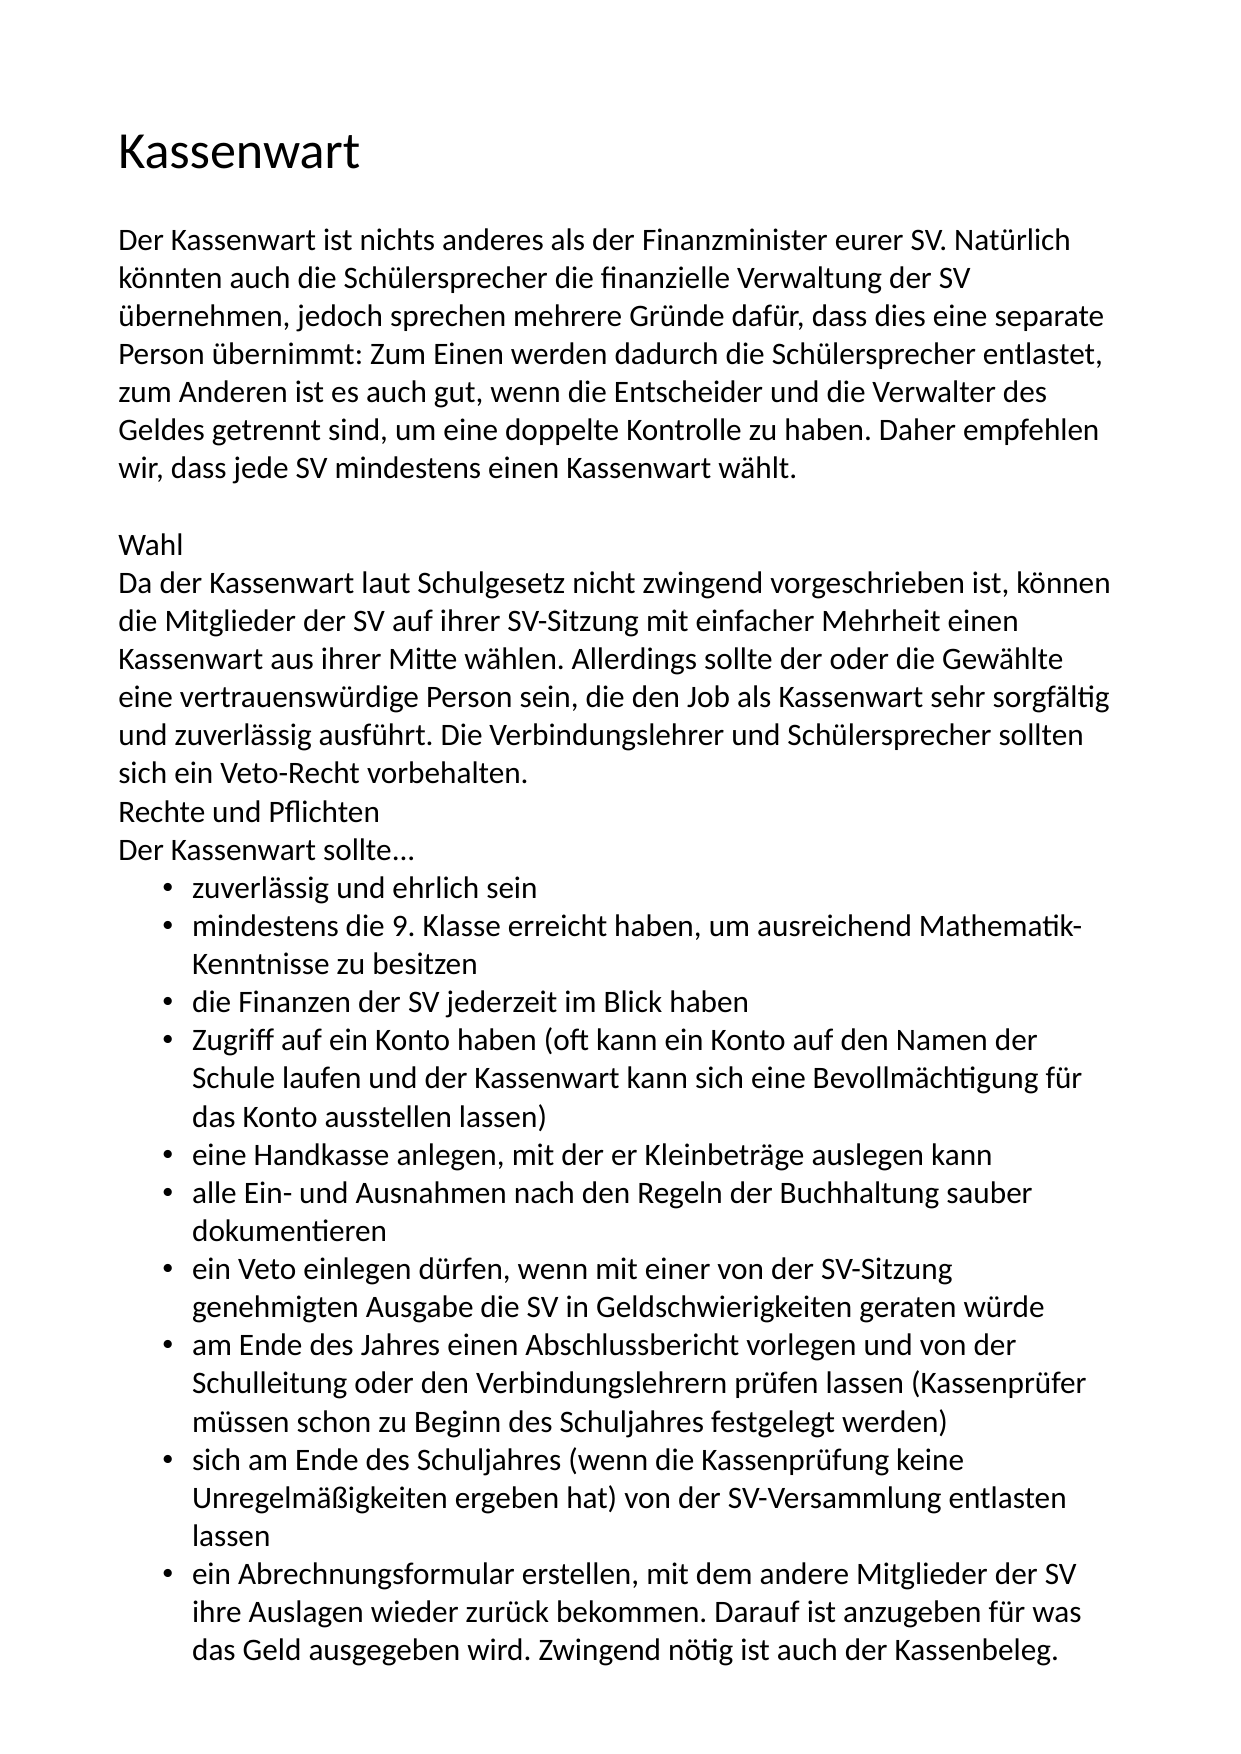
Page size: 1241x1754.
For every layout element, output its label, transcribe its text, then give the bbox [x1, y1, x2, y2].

list sich am Ende des Schuljahres (wenn die Kassenprüfung keine Unregelmäßigkeiten ergeben hat) von der SV-Versammlung entlasten lassen [162, 1440, 1122, 1554]
text Der Kassenwart sollte... [118, 830, 1122, 868]
text Der Kassenwart ist nichts anderes als der Finanzminister eurer SV. Natürlich könnten auch die Schülersprecher die finanzielle Verwaltung der SV übernehmen, jedoch sprechen mehrere Gründe dafür, dass dies eine separate Person übernimmt: Zum Einen werden dadurch die Schülersprecher entlastet, zum Anderen ist es auch gut, wenn die Entscheider und die Verwalter des Geldes getrennt sind, um eine doppelte Kontrolle zu haben. Daher empfehlen wir, dass jede SV mindestens einen Kassenwart wählt. [118, 220, 1122, 487]
list Zugriff auf ein Konto haben (oft kann ein Konto auf den Namen der Schule laufen und der Kassenwart kann sich eine Bevollmächtigung für das Konto ausstellen lassen) [162, 1020, 1122, 1135]
list alle Ein- und Ausnahmen nach den Regeln der Buchhaltung sauber dokumentieren [162, 1173, 1122, 1249]
text Wahl [118, 525, 1122, 563]
list zuverlässig und ehrlich sein [162, 868, 1122, 906]
list mindestens die 9. Klasse erreicht haben, um ausreichend Mathematik-Kenntnisse zu besitzen [162, 906, 1122, 982]
list die Finanzen der SV jederzeit im Blick haben [162, 982, 1122, 1020]
list ein Abrechnungsformular erstellen, mit dem andere Mitglieder der SV ihre Auslagen wieder zurück bekommen. Darauf ist anzugeben für was das Geld ausgegeben wird. Zwingend nötig ist auch der Kassenbeleg. [162, 1554, 1122, 1668]
text Rechte und Pflichten [118, 792, 1122, 830]
list eine Handkasse anlegen, mit der er Kleinbeträge auslegen kann [162, 1135, 1122, 1173]
list ein Veto einlegen dürfen, wenn mit einer von der SV-Sitzung genehmigten Ausgabe die SV in Geldschwierigkeiten geraten würde [162, 1249, 1122, 1325]
text Kassenwart [118, 118, 1122, 182]
text Da der Kassenwart laut Schulgesetz nicht zwingend vorgeschrieben ist, können die Mitglieder der SV auf ihrer SV-Sitzung mit einfacher Mehrheit einen Kassenwart aus ihrer Mitte wählen. Allerdings sollte der oder die Gewählte eine vertrauenswürdige Person sein, die den Job als Kassenwart sehr sorgfältig und zuverlässig ausführt. Die Verbindungslehrer und Schülersprecher sollten sich ein Veto-Recht vorbehalten. [118, 563, 1122, 792]
list am Ende des Jahres einen Abschlussbericht vorlegen und von der Schulleitung oder den Verbindungslehrern prüfen lassen (Kassenprüfer müssen schon zu Beginn des Schuljahres festgelegt werden) [162, 1325, 1122, 1440]
